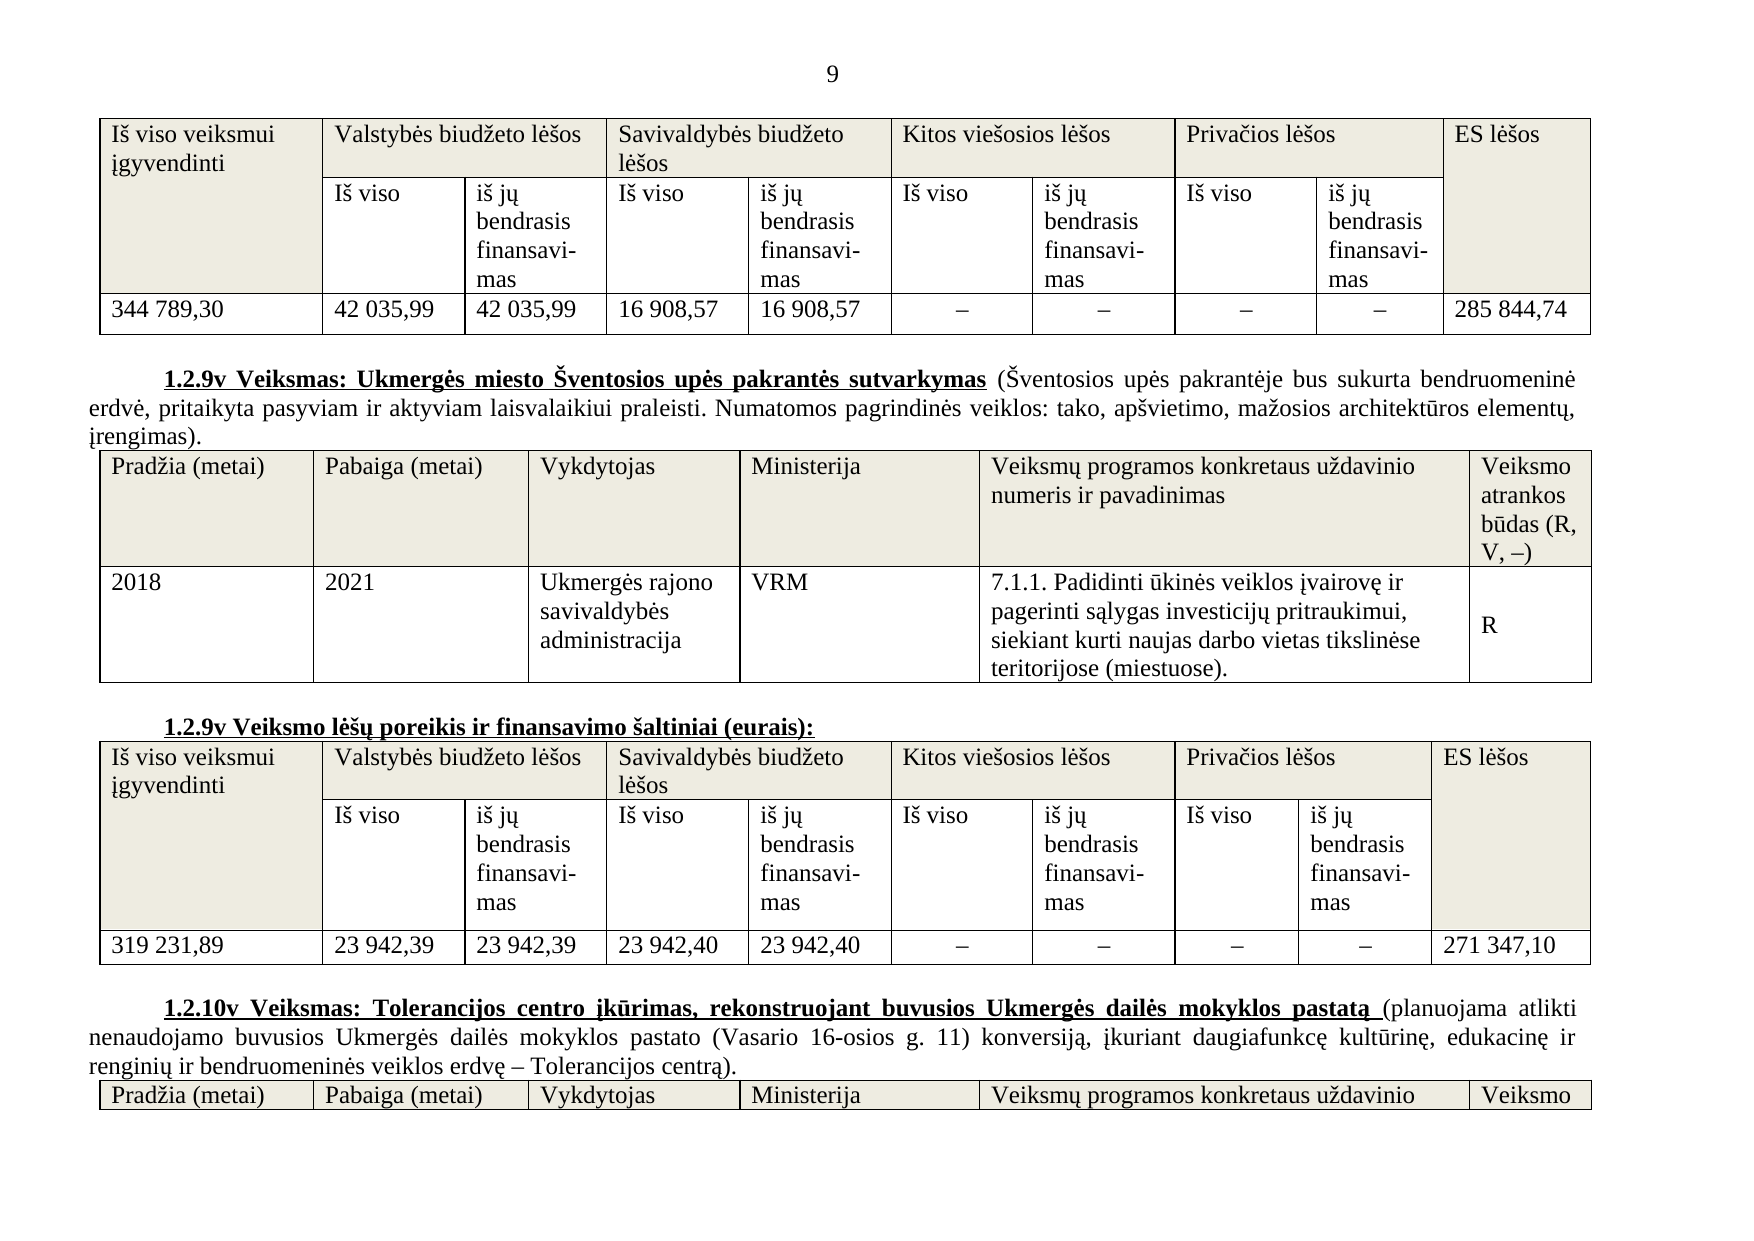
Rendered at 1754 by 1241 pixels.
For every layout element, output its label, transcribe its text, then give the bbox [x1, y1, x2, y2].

table_cell 23 942,39 [466, 931, 606, 963]
table_cell 2018 [101, 567, 313, 682]
table_cell Iš viso [607, 800, 748, 929]
table_header Vykdytojas [529, 451, 739, 566]
table_header Privačios lėšos [1176, 119, 1443, 177]
table_header Savivaldybės biudžeto lėšos [607, 742, 891, 799]
table_cell VRM [741, 567, 979, 682]
table_cell – [892, 294, 1032, 334]
text 1.2.9v Veiksmo lėšų poreikis ir finansavimo šaltiniai (eurais): [89, 712, 1577, 741]
table_header Iš viso veiksmui įgyvendinti [101, 119, 322, 293]
table_cell 2021 [314, 567, 528, 682]
table_cell Iš viso [323, 800, 464, 929]
table_cell iš jų bendrasis finansavi- mas [1299, 800, 1431, 929]
table_cell Ukmergės rajono savivaldybės administracija [529, 567, 739, 682]
table_cell 23 942,40 [749, 931, 891, 963]
table_header Pabaiga (metai) [314, 451, 528, 566]
table_cell 285 844,74 [1444, 294, 1590, 334]
table_header Vykdytojas [529, 1081, 739, 1109]
table_header ES lėšos [1432, 742, 1590, 929]
table_cell iš jų bendrasis finansavi- mas [749, 178, 891, 293]
table_header Kitos viešosios lėšos [892, 742, 1174, 799]
table_cell R [1470, 567, 1591, 682]
text 1.2.9v Veiksmas: Ukmergės miesto Šventosios upės pakrantės sutvarkymas (Šventosios upės pakrantėje bus sukurta bendruomeninė erdvė, pritaikyta pasyviam ir aktyviam laisvalaikiui praleisti. Numatomos pagrindinės veiklos: tako, apšvietimo, mažosios architektūros elementų, įrengimas). [89, 364, 1577, 450]
table_cell – [1033, 931, 1174, 963]
table_header Valstybės biudžeto lėšos [323, 119, 606, 177]
table_cell – [1176, 294, 1316, 334]
table_cell – [892, 931, 1032, 963]
table_cell iš jų bendrasis finansavi- mas [1033, 178, 1174, 293]
table_cell Iš viso [892, 178, 1032, 293]
table_header Privačios lėšos [1176, 742, 1431, 799]
table_cell – [1176, 931, 1298, 963]
table_header Pabaiga (metai) [314, 1081, 528, 1109]
table_cell Iš viso [892, 800, 1032, 929]
table_header Ministerija [741, 1081, 979, 1109]
table_cell – [1299, 931, 1431, 963]
table_cell 42 035,99 [466, 294, 606, 334]
table_cell 23 942,40 [607, 931, 748, 963]
table_cell iš jų bendrasis finansavi- mas [1033, 800, 1174, 929]
table_header Veiksmų programos konkretaus uždavinio [980, 1081, 1469, 1109]
table_header Pradžia (metai) [101, 1081, 313, 1109]
table_cell 42 035,99 [323, 294, 464, 334]
table_cell iš jų bendrasis finansavi- mas [1317, 178, 1443, 293]
table_header Ministerija [741, 451, 979, 566]
table_cell 271 347,10 [1432, 931, 1590, 963]
text 1.2.10v Veiksmas: Tolerancijos centro įkūrimas, rekonstruojant buvusios Ukmergės dailės mokyklos pastatą (planuojama atlikti nenaudojamo buvusios Ukmergės dailės mokyklos pastato (Vasario 16-osios g. 11) konversiją, įkuriant daugiafunkcę kultūrinę, edukacinę ir renginių ir bendruomeninės veiklos erdvę – Tolerancijos centrą). [89, 993, 1577, 1079]
table_cell – [1033, 294, 1174, 334]
table_cell 7.1.1. Padidinti ūkinės veiklos įvairovę ir pagerinti sąlygas investicijų pritraukimui, siekiant kurti naujas darbo vietas tikslinėse teritorijose (miestuose). [980, 567, 1469, 682]
table_header Veiksmo [1470, 1081, 1591, 1109]
table_cell – [1317, 294, 1443, 334]
table_header ES lėšos [1444, 119, 1590, 293]
table_header Pradžia (metai) [101, 451, 313, 566]
table_cell Iš viso [607, 178, 748, 293]
table_cell Iš viso [1176, 800, 1298, 929]
table_header Valstybės biudžeto lėšos [323, 742, 606, 799]
table_header Veiksmų programos konkretaus uždavinio numeris ir pavadinimas [980, 451, 1469, 566]
table_cell iš jų bendrasis finansavi- mas [466, 800, 606, 929]
table_cell 319 231,89 [101, 931, 322, 963]
table_cell 23 942,39 [323, 931, 464, 963]
table_header Savivaldybės biudžeto lėšos [607, 119, 891, 177]
table_header Iš viso veiksmui įgyvendinti [101, 742, 322, 929]
table_header Kitos viešosios lėšos [892, 119, 1174, 177]
table_cell iš jų bendrasis finansavi- mas [466, 178, 606, 293]
table_cell 344 789,30 [101, 294, 322, 334]
table_header Veiksmo atrankos būdas (R, V, –) [1470, 451, 1591, 566]
table_cell 16 908,57 [607, 294, 748, 334]
table_cell Iš viso [1176, 178, 1316, 293]
table_cell 16 908,57 [749, 294, 891, 334]
table_cell Iš viso [323, 178, 464, 293]
table_cell iš jų bendrasis finansavi- mas [749, 800, 891, 929]
